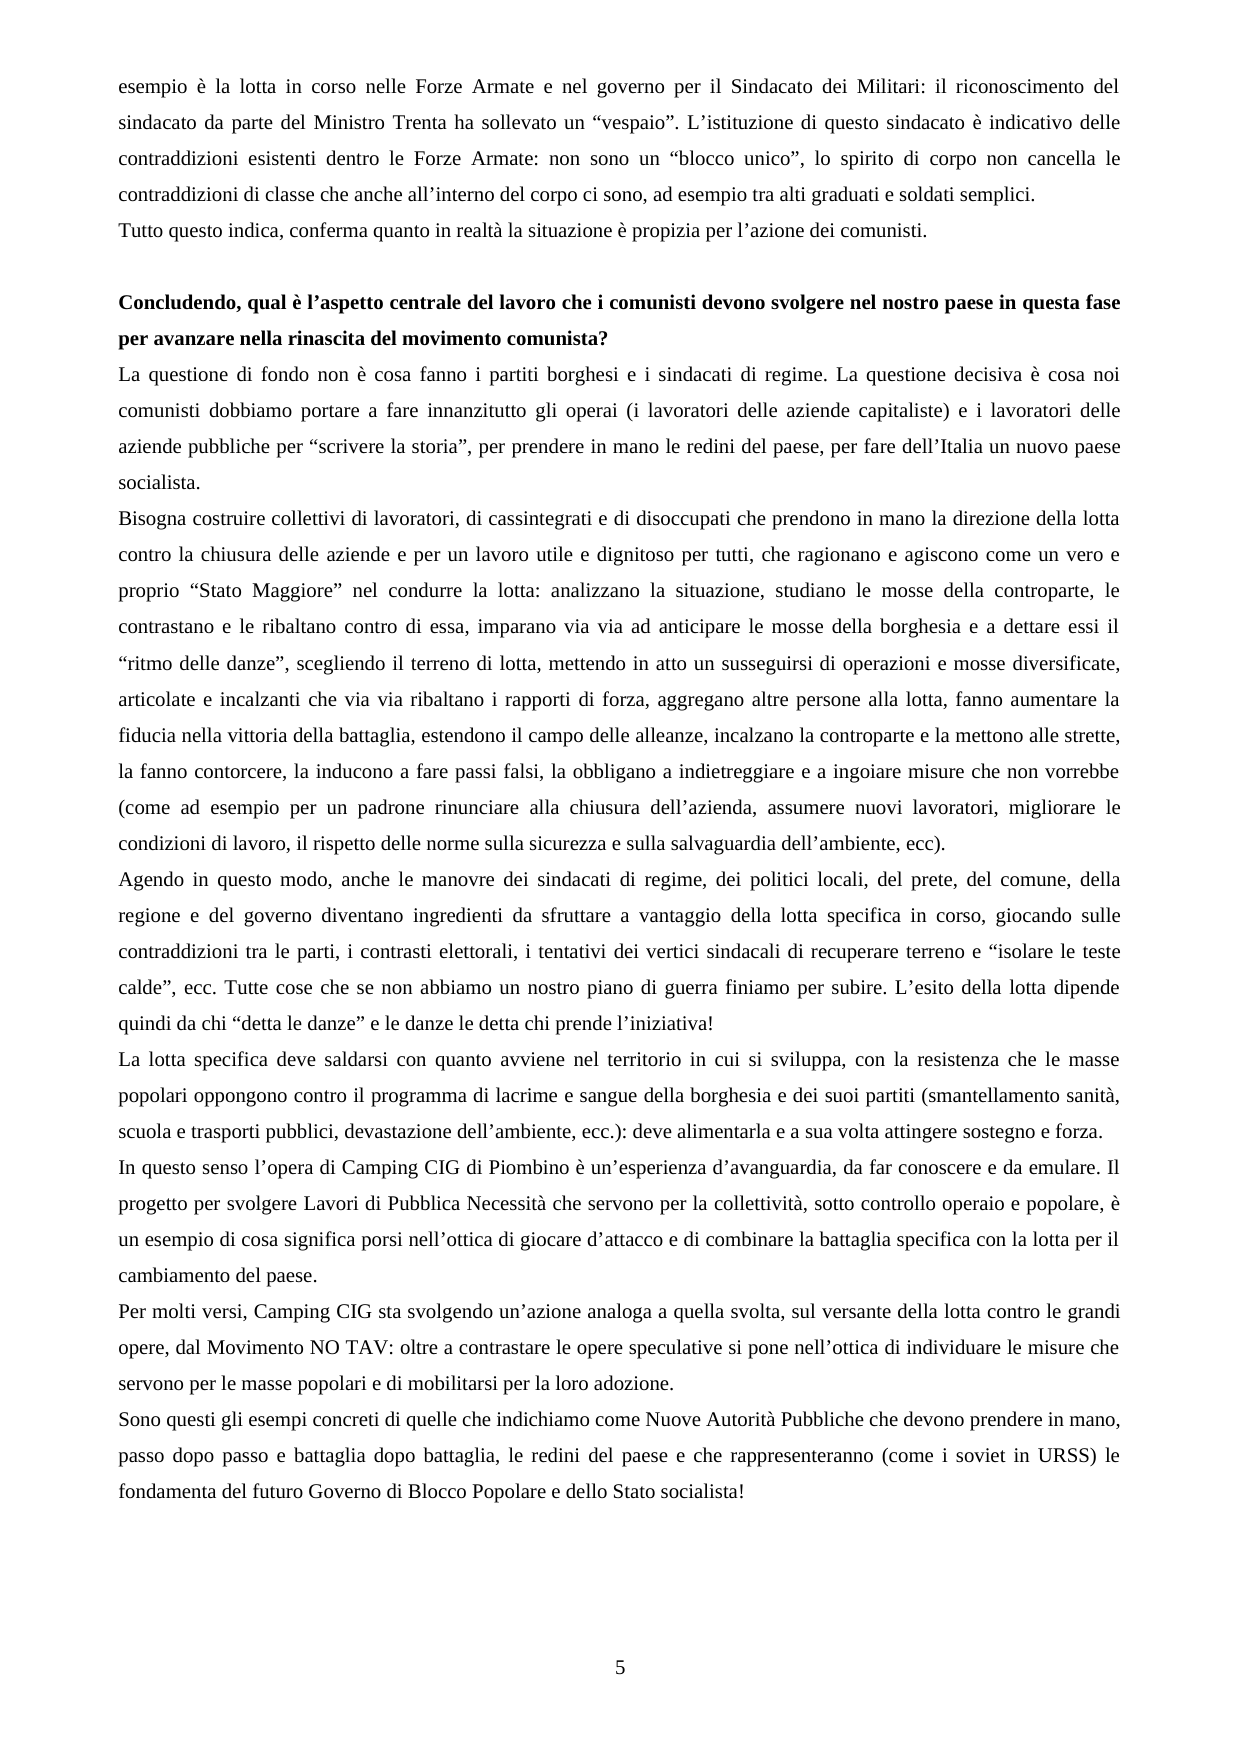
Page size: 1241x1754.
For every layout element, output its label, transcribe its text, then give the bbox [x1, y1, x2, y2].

text esempio è la lotta in corso nelle Forze Armate e nel governo per il Sindacato dei Militari: il riconoscimento del sindacato da parte del Ministro Trenta ha sollevato un “vespaio”. L’istituzione di questo sindacato è indicativo delle contraddizioni esistenti dentro le Forze Armate: non sono un “blocco unico”, lo spirito di corpo non cancella le contraddizioni di classe che anche all’interno del corpo ci sono, ad esempio tra alti graduati e soldati semplici. [118, 74, 1122, 206]
text La lotta specifica deve saldarsi con quanto avviene nel territorio in cui si sviluppa, con la resistenza che le masse popolari oppongono contro il programma di lacrime e sangue della borghesia e dei suoi partiti (smantellamento sanità, scuola e trasporti pubblici, devastazione dell’ambiente, ecc.): deve alimentarla e a sua volta attingere sostegno e forza. [118, 1047, 1122, 1143]
text Bisogna costruire collettivi di lavoratori, di cassintegrati e di disoccupati che prendono in mano la direzione della lotta contro la chiusura delle aziende e per un lavoro utile e dignitoso per tutti, che ragionano e agiscono come un vero e proprio “Stato Maggiore” nel condurre la lotta: analizzano la situazione, studiano le mosse della controparte, le contrastano e le ribaltano contro di essa, imparano via via ad anticipare le mosse della borghesia e a dettare essi il “ritmo delle danze”, scegliendo il terreno di lotta, mettendo in atto un susseguirsi di operazioni e mosse diversificate, articolate e incalzanti che via via ribaltano i rapporti di forza, aggregano altre persone alla lotta, fanno aumentare la fiducia nella vittoria della battaglia, estendono il campo delle alleanze, incalzano la controparte e la mettono alle strette, la fanno contorcere, la inducono a fare passi falsi, la obbligano a indietreggiare e a ingoiare misure che non vorrebbe (come ad esempio per un padrone rinunciare alla chiusura dell’azienda, assumere nuovi lavoratori, migliorare le condizioni di lavoro, il rispetto delle norme sulla sicurezza e sulla salvaguardia dell’ambiente, ecc). [118, 506, 1122, 855]
text Agendo in questo modo, anche le manovre dei sindacati di regime, dei politici locali, del prete, del comune, della regione e del governo diventano ingredienti da sfruttare a vantaggio della lotta specifica in corso, giocando sulle contraddizioni tra le parti, i contrasti elettorali, i tentativi dei vertici sindacali di recuperare terreno e “isolare le teste calde”, ecc. Tutte cose che se non abbiamo un nostro piano di guerra finiamo per subire. L’esito della lotta dipende quindi da chi “detta le danze” e le danze le detta chi prende l’iniziativa! [118, 867, 1122, 1035]
text La questione di fondo non è cosa fanno i partiti borghesi e i sindacati di regime. La questione decisiva è cosa noi comunisti dobbiamo portare a fare innanzitutto gli operai (i lavoratori delle aziende capitaliste) e i lavoratori delle aziende pubbliche per “scrivere la storia”, per prendere in mano le redini del paese, per fare dell’Italia un nuovo paese socialista. [118, 362, 1122, 494]
text Per molti versi, Camping CIG sta svolgendo un’azione analoga a quella svolta, sul versante della lotta contro le grandi opere, dal Movimento NO TAV: oltre a contrastare le opere speculative si pone nell’ottica di individuare le misure che servono per le masse popolari e di mobilitarsi per la loro adozione. [118, 1299, 1122, 1395]
text Concludendo, qual è l’aspetto centrale del lavoro che i comunisti devono svolgere nel nostro paese in questa fase per avanzare nella rinascita del movimento comunista? [118, 290, 1122, 350]
text In questo senso l’opera di Camping CIG di Piombino è un’esperienza d’avanguardia, da far conoscere e da emulare. Il progetto per svolgere Lavori di Pubblica Necessità che servono per la collettività, sotto controllo operaio e popolare, è un esempio di cosa significa porsi nell’ottica di giocare d’attacco e di combinare la battaglia specifica con la lotta per il cambiamento del paese. [118, 1155, 1122, 1287]
text Tutto questo indica, conferma quanto in realtà la situazione è propizia per l’azione dei comunisti. [118, 218, 1122, 242]
text Sono questi gli esempi concreti di quelle che indichiamo come Nuove Autorità Pubbliche che devono prendere in mano, passo dopo passo e battaglia dopo battaglia, le redini del paese e che rappresenteranno (come i soviet in URSS) le fondamenta del futuro Governo di Blocco Popolare e dello Stato socialista! [118, 1407, 1122, 1503]
